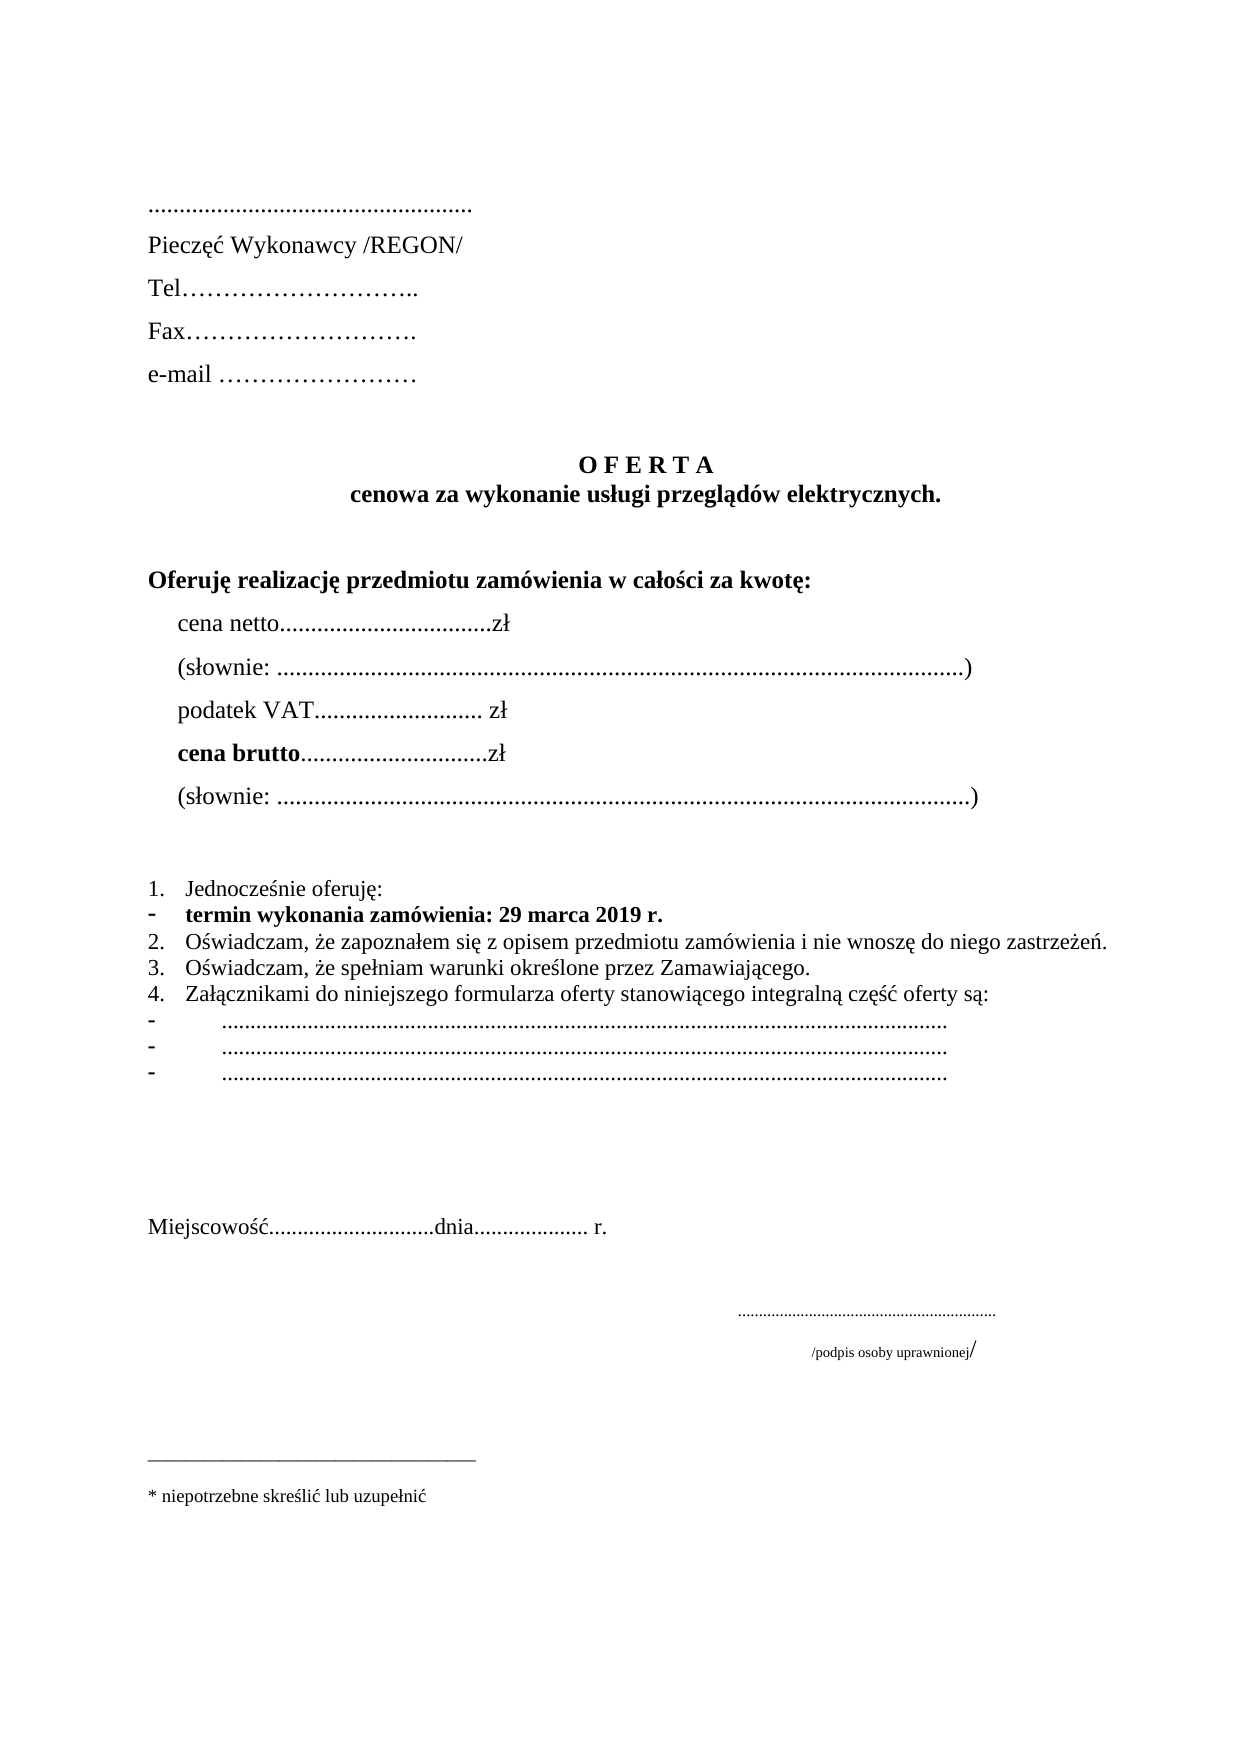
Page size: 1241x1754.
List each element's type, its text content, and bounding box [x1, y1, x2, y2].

text podatek VAT........................... zł [177, 695, 1144, 723]
text Oferuję realizację przedmiotu zamówienia w całości za kwotę: [148, 565, 1144, 594]
text e-mail …………………… [148, 359, 1144, 388]
text Pieczęć Wykonawcy /REGON/ [148, 230, 1144, 259]
text * niepotrzebne skreślić lub uzupełnić [148, 1485, 1144, 1507]
list termin wykonania zamówienia: 29 marca 2019 r. [148, 901, 1144, 928]
text cena brutto..............................zł [177, 738, 1144, 767]
text cenowa za wykonanie usługi przeglądów elektrycznych. [148, 479, 1144, 508]
list Oświadczam, że spełniam warunki określone przez Zamawiającego. [148, 954, 1144, 980]
text cena netto..................................zł [177, 608, 1144, 637]
list ............................................................................................................................... [148, 1007, 1144, 1033]
text .................................................... [148, 189, 1144, 217]
text (słownie: ...............................................................................................................) [177, 781, 1144, 810]
text /podpis osoby uprawnionej/ [738, 1334, 1144, 1363]
text Miejscowość.............................dnia.................... r. [148, 1213, 1144, 1239]
list Oświadczam, że zapoznałem się z opisem przedmiotu zamówienia i nie wnoszę do niego zastrzeżeń. [148, 928, 1144, 954]
text (słownie: ..............................................................................................................) [177, 652, 1144, 680]
list Załącznikami do niniejszego formularza oferty stanowiącego integralną część oferty są: [148, 980, 1144, 1007]
list Jednocześnie oferuję: [148, 874, 1144, 901]
text Fax………………………. [148, 316, 1144, 345]
text Tel……………………….. [148, 273, 1144, 302]
text O F E R T A [148, 450, 1144, 479]
list ............................................................................................................................... [148, 1033, 1144, 1059]
list ............................................................................................................................... [148, 1059, 1144, 1086]
text .............................................................. [590, 1293, 1144, 1322]
text ___________________________________ [148, 1442, 1144, 1463]
